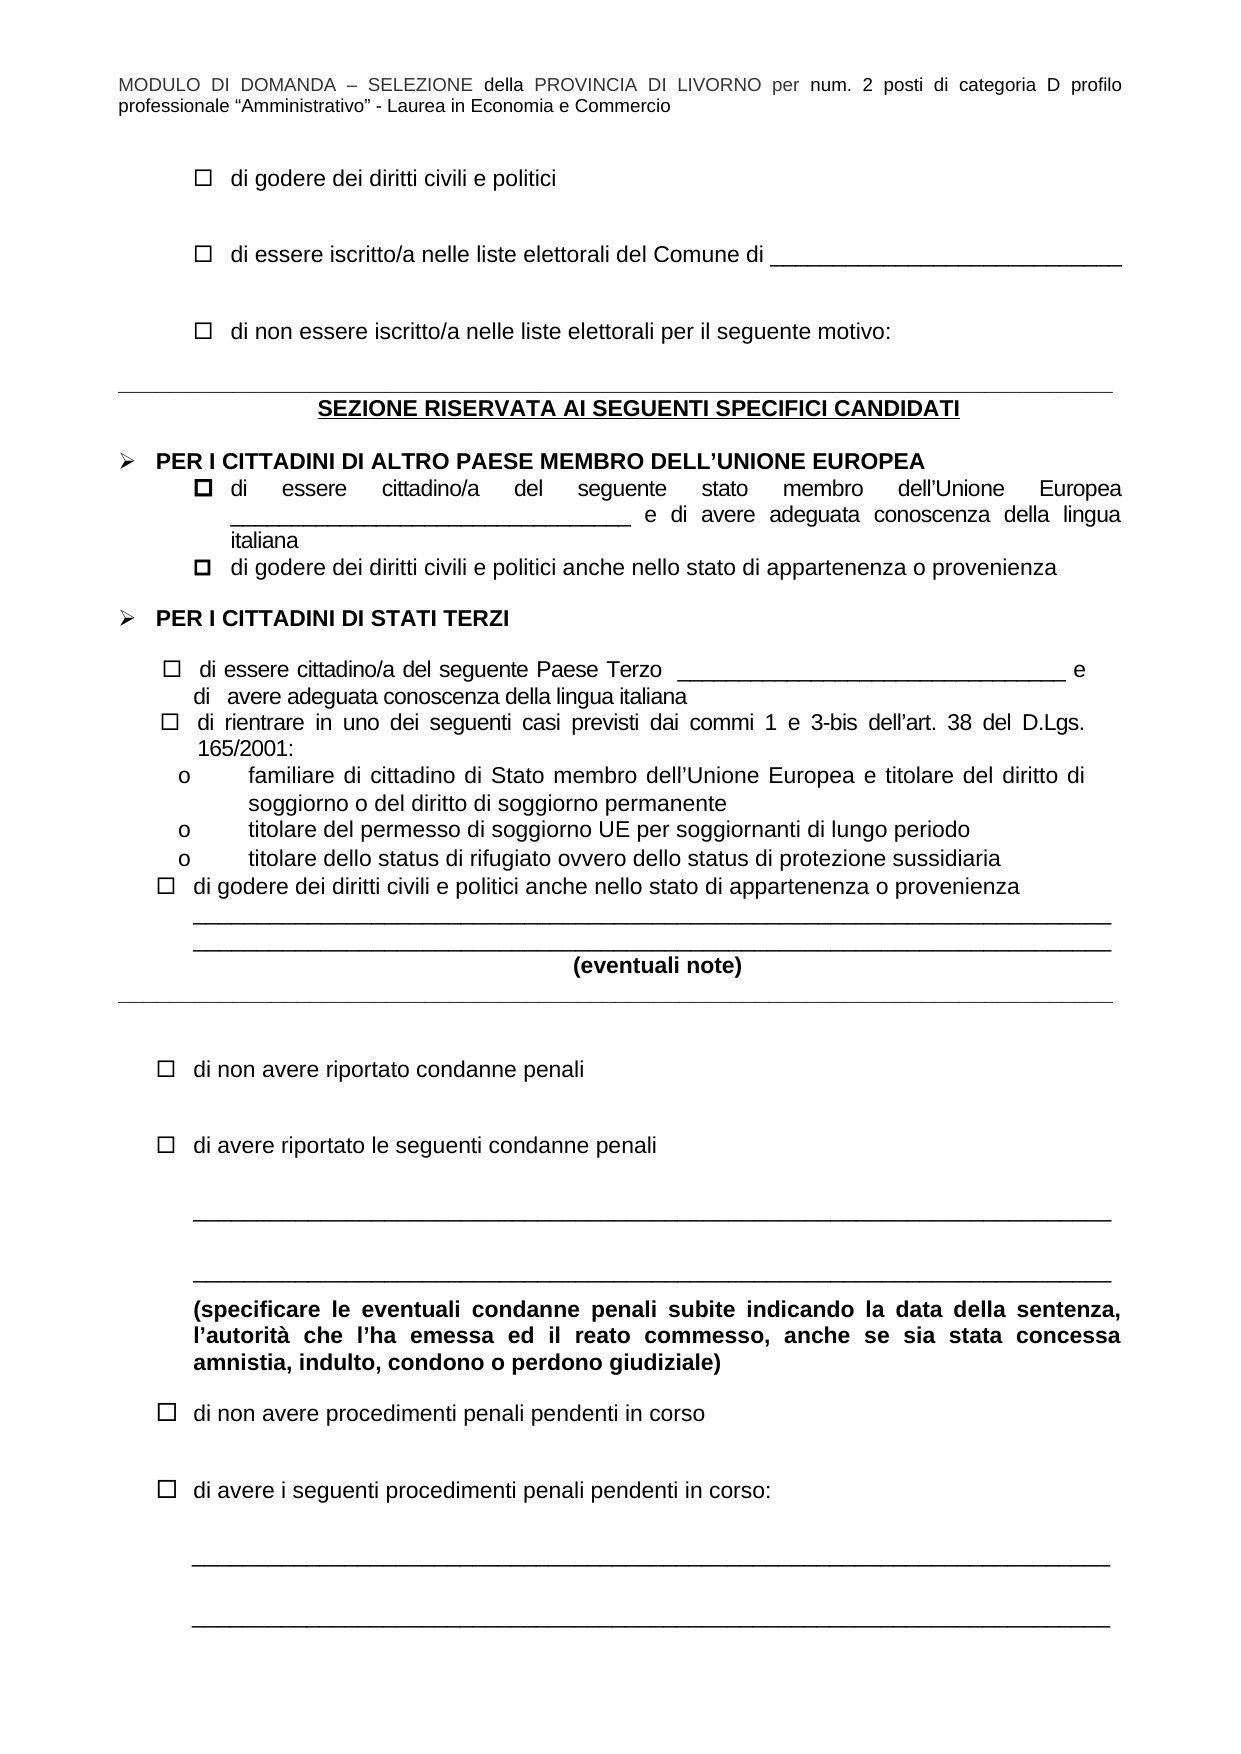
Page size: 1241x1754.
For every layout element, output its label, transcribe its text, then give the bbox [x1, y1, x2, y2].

text ________________________________________________________________________ [192, 1602, 1122, 1628]
text ______________________________________________________________________________ [118, 978, 1122, 1005]
list di godere dei diritti civili e politici [193, 165, 1122, 191]
text SEZIONE RISERVATA AI SEGUENTI SPECIFICI CANDIDATI [155, 395, 1122, 422]
list titolare del permesso di soggiorno UE per soggiornanti di lungo periodo [177, 816, 1087, 845]
list PER I CITTADINI DI STATI TERZI [118, 605, 1087, 631]
list PER I CITTADINI DI ALTRO PAESE MEMBRO DELL’UNIONE EUROPEA [118, 448, 1122, 474]
text ________________________________________________________________________ [192, 1541, 1122, 1568]
list di rientrare in uno dei seguenti casi previsti dai commi 1 e 3-bis dell’art. 38 del D.Lgs. 165/2001: [159, 709, 1087, 762]
list di non essere iscritto/a nelle liste elettorali per il seguente motivo: [193, 318, 1122, 344]
list di godere dei diritti civili e politici anche nello stato di appartenenza o provenienza [193, 553, 1122, 580]
list di non avere riportato condanne penali [156, 1056, 1087, 1082]
list titolare dello status di rifugiato ovvero dello status di protezione sussidiaria [177, 845, 1087, 873]
text ________________________________________________________________________ [193, 1257, 1122, 1283]
text (specificare le eventuali condanne penali subite indicando la data della sentenza, l’autorità che l’ha emessa ed il reato commesso, anche se sia stata concessa amnistia, indulto, condono o perdono giudiziale) [193, 1296, 1122, 1375]
text (eventuali note) [193, 952, 1122, 978]
list di essere iscritto/a nelle liste elettorali del Comune di [193, 241, 1122, 268]
text ______________________________________________________________________________ [118, 369, 1122, 395]
list di avere riportato le seguenti condanne penali [156, 1132, 1087, 1159]
list di non avere procedimenti penali pendenti in corso [156, 1400, 1087, 1427]
text ________________________________________________________________________ [193, 926, 1122, 952]
list di godere dei diritti civili e politici anche nello stato di appartenenza o provenienza [156, 873, 1122, 899]
list di essere cittadino/a del seguente Paese Terzo ________________________________ e di avere adeguata conoscenza della lingua italiana [156, 656, 1087, 709]
list di avere i seguenti procedimenti penali pendenti in corso: [156, 1477, 1087, 1504]
text ________________________________________________________________________ [193, 1196, 1122, 1223]
list familiare di cittadino di Stato membro dell’Unione Europea e titolare del diritto di soggiorno o del diritto di soggiorno permanente [177, 762, 1087, 816]
text ________________________________________________________________________ [193, 899, 1122, 926]
list di essere cittadino/a del seguente stato membro dell’Unione Europea _________________________________ e di avere adeguata conoscenza della lingua italiana [193, 474, 1122, 553]
